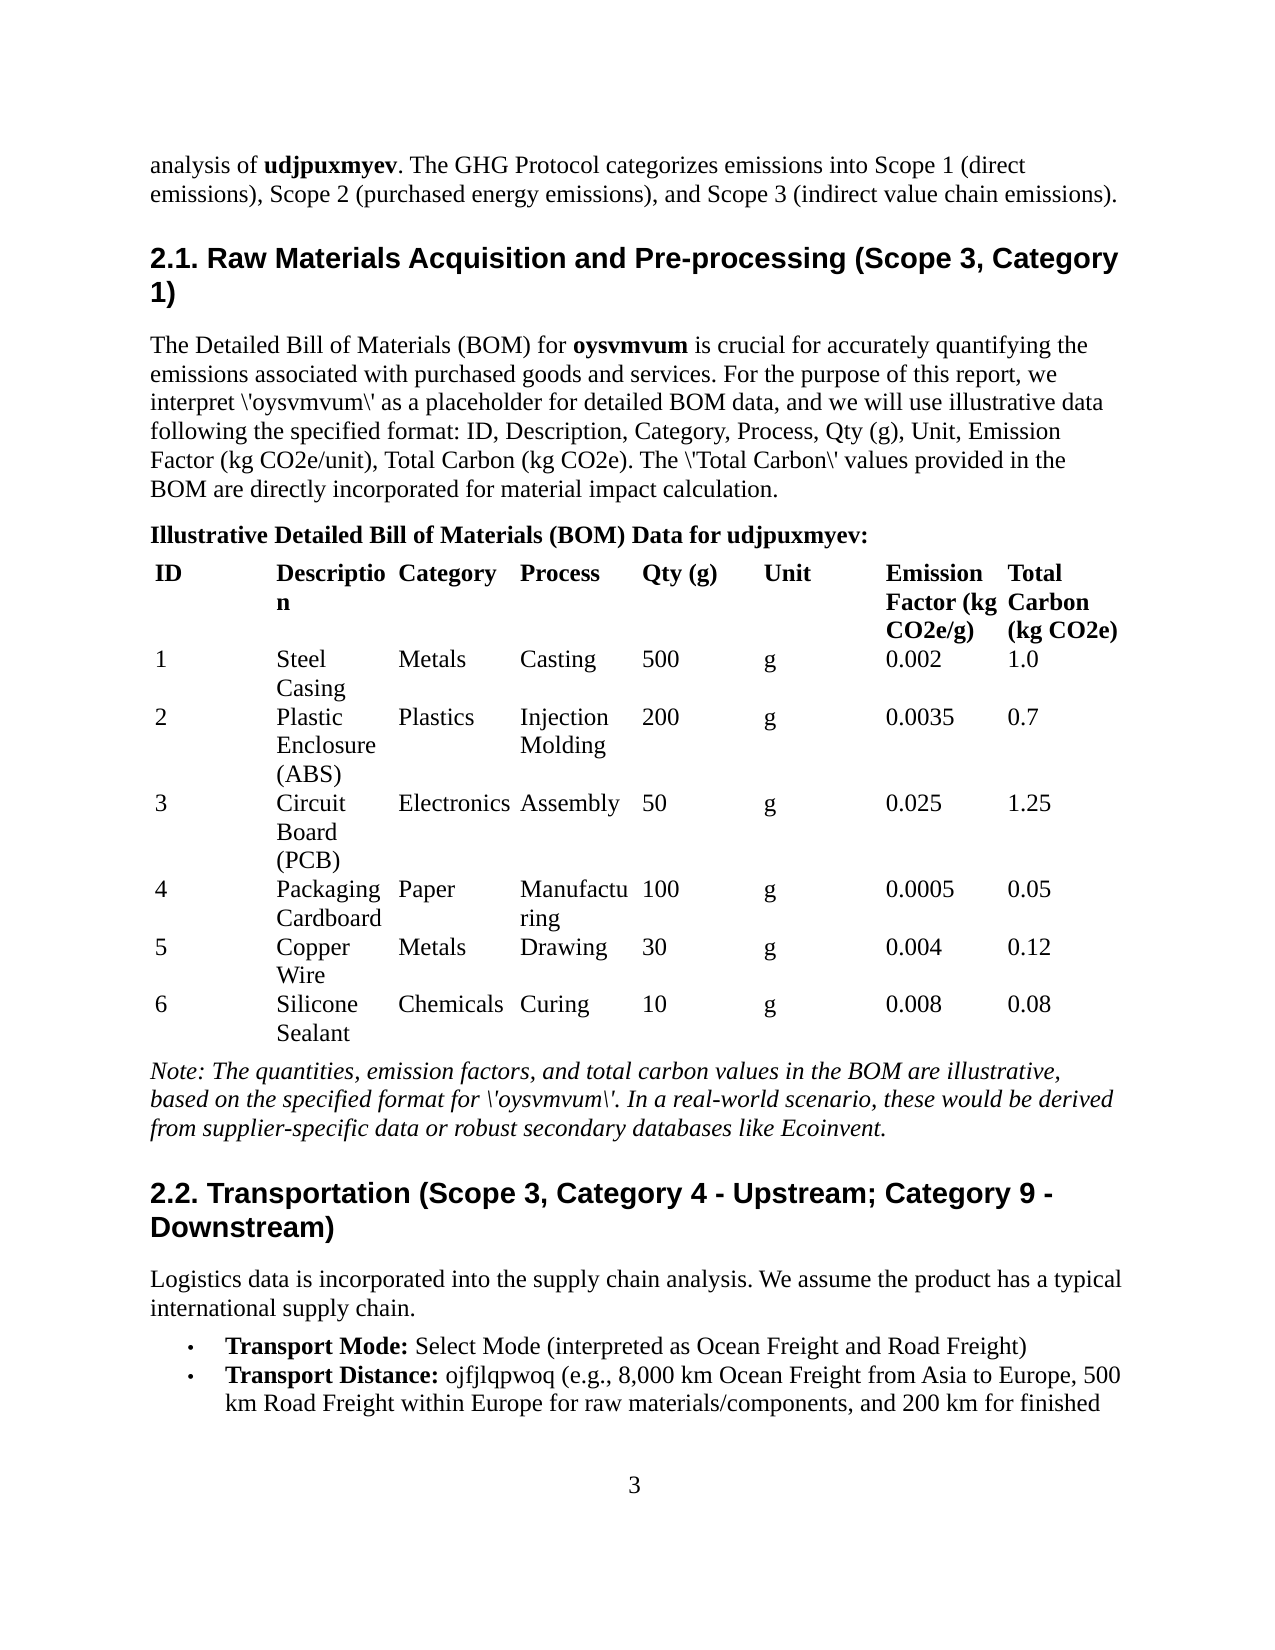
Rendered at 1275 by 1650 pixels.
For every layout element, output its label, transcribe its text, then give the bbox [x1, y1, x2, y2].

text Note: The quantities, emission factors, and total carbon values in the BOM are illustrative, based on the specified format for \'oysvmvum\'. In a real-world scenario, these would be derived from supplier-specific data or robust secondary databases like Ecoinvent. [150, 1056, 1125, 1142]
table_cell Injection Molding [516, 702, 637, 788]
table_cell Circuit Board (PCB) [272, 788, 394, 874]
table_cell 100 [638, 874, 759, 932]
table_header Unit [759, 558, 881, 644]
table_header Description [272, 558, 394, 644]
text analysis of udjpuxmyev. The GHG Protocol categorizes emissions into Scope 1 (direct emissions), Scope 2 (purchased energy emissions), and Scope 3 (indirect value chain emissions). [150, 150, 1125, 207]
table_cell 0.0005 [881, 874, 1003, 932]
table_cell 50 [638, 788, 759, 874]
table_cell Drawing [516, 932, 637, 989]
table_header Category [394, 558, 516, 644]
table_cell Copper Wire [272, 932, 394, 989]
table_cell Silicone Sealant [272, 989, 394, 1047]
table_cell 30 [638, 932, 759, 989]
subtitle 2.2. Transportation (Scope 3, Category 4 - Upstream; Category 9 - Downstream) [150, 1176, 1125, 1243]
table_cell Steel Casing [272, 644, 394, 702]
table_cell g [759, 989, 881, 1047]
table_cell 0.12 [1003, 932, 1125, 989]
list Transport Distance: ojfjlqpwoq (e.g., 8,000 km Ocean Freight from Asia to Europe, 500 km Road Freight within Europe for raw materials/components, and 200 km for finished [187, 1360, 1125, 1417]
table_cell 0.002 [881, 644, 1003, 702]
table_header ID [150, 558, 272, 644]
table_cell Plastics [394, 702, 516, 788]
table_header Total Carbon (kg CO2e) [1003, 558, 1125, 644]
table_cell Packaging Cardboard [272, 874, 394, 932]
subtitle 2.1. Raw Materials Acquisition and Pre-processing (Scope 3, Category 1) [150, 241, 1125, 308]
table_cell Curing [516, 989, 637, 1047]
table_cell g [759, 702, 881, 788]
table_cell 0.08 [1003, 989, 1125, 1047]
table_cell 5 [150, 932, 272, 989]
table_cell Electronics [394, 788, 516, 874]
table_cell 0.7 [1003, 702, 1125, 788]
table_cell 0.05 [1003, 874, 1125, 932]
table_header Process [516, 558, 637, 644]
table_cell Assembly [516, 788, 637, 874]
table_header Emission Factor (kg CO2e/g) [881, 558, 1003, 644]
text Logistics data is incorporated into the supply chain analysis. We assume the product has a typical international supply chain. [150, 1264, 1125, 1322]
table_cell Casting [516, 644, 637, 702]
table_cell 200 [638, 702, 759, 788]
table_cell g [759, 932, 881, 989]
table_cell 1.0 [1003, 644, 1125, 702]
table_cell 1 [150, 644, 272, 702]
table_cell Metals [394, 932, 516, 989]
table_cell Plastic Enclosure (ABS) [272, 702, 394, 788]
text The Detailed Bill of Materials (BOM) for oysvmvum is crucial for accurately quantifying the emissions associated with purchased goods and services. For the purpose of this report, we interpret \'oysvmvum\' as a placeholder for detailed BOM data, and we will use illustrative data following the specified format: ID, Description, Category, Process, Qty (g), Unit, Emission Factor (kg CO2e/unit), Total Carbon (kg CO2e). The \'Total Carbon\' values provided in the BOM are directly incorporated for material impact calculation. [150, 330, 1125, 502]
table_cell Paper [394, 874, 516, 932]
table_header Qty (g) [638, 558, 759, 644]
table_cell 500 [638, 644, 759, 702]
table_cell 0.025 [881, 788, 1003, 874]
text Illustrative Detailed Bill of Materials (BOM) Data for udjpuxmyev: [150, 520, 1125, 549]
table_cell Metals [394, 644, 516, 702]
table_cell Manufacturing [516, 874, 637, 932]
list Transport Mode: Select Mode (interpreted as Ocean Freight and Road Freight) [187, 1331, 1125, 1360]
table_cell 1.25 [1003, 788, 1125, 874]
table_cell g [759, 788, 881, 874]
table_cell 0.0035 [881, 702, 1003, 788]
table_cell 10 [638, 989, 759, 1047]
table_cell 6 [150, 989, 272, 1047]
table_cell 3 [150, 788, 272, 874]
table_cell 2 [150, 702, 272, 788]
table_cell 0.008 [881, 989, 1003, 1047]
table_cell g [759, 874, 881, 932]
table_cell Chemicals [394, 989, 516, 1047]
table_cell 0.004 [881, 932, 1003, 989]
table_cell g [759, 644, 881, 702]
table_cell 4 [150, 874, 272, 932]
